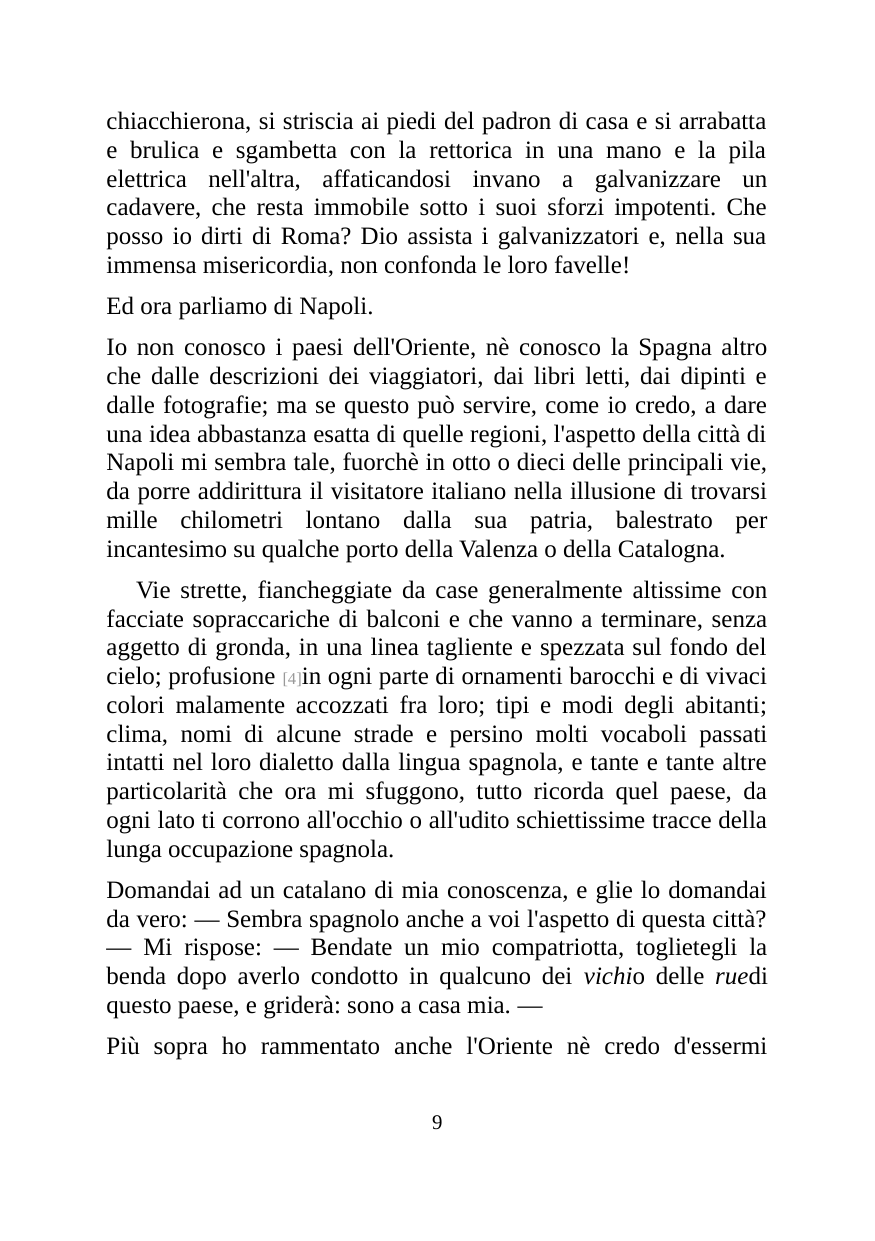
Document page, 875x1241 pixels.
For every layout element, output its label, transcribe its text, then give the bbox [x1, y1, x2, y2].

text Io non conosco i paesi dell'Oriente, nè conosco la Spagna altro che dalle descrizioni dei viaggiatori, dai libri letti, dai dipinti e dalle fotografie; ma se questo può servire, come io credo, a dare una idea abbastanza esatta di quelle regioni, l'aspetto della città di Napoli mi sembra tale, fuorchè in otto o dieci delle principali vie, da porre addirittura il visitatore italiano nella illusione di trovarsi mille chilometri lontano dalla sua patria, balestrato per incantesimo su qualche porto della Valenza o della Catalogna. [106, 332, 768, 562]
text Domandai ad un catalano di mia conoscenza, e glie lo domandai da vero: ― Sembra spagnolo anche a voi l'aspetto di questa città? ― Mi rispose: ― Bendate un mio compatriotta, toglietegli la benda dopo averlo condotto in qualcuno dei vichio delle ruedi questo paese, e griderà: sono a casa mia. ― [106, 875, 768, 1019]
text Più sopra ho rammentato anche l'Oriente nè credo d'essermi [106, 1031, 768, 1060]
text Vie strette, fiancheggiate da case generalmente altissime con facciate sopraccariche di balconi e che vanno a terminare, senza aggetto di gronda, in una linea tagliente e spezzata sul fondo del cielo; profusione [4]in ogni parte di ornamenti barocchi e di vivaci colori malamente accozzati fra loro; tipi e modi degli abitanti; clima, nomi di alcune strade e persino molti vocaboli passati intatti nel loro dialetto dalla lingua spagnola, e tante e tante altre particolarità che ora mi sfuggono, tutto ricorda quel paese, da ogni lato ti corrono all'occhio o all'udito schiettissime tracce della lunga occupazione spagnola. [106, 575, 768, 862]
text chiacchierona, si striscia ai piedi del padron di casa e si arrabatta e brulica e sgambetta con la rettorica in una mano e la pila elettrica nell'altra, affaticandosi invano a galvanizzare un cadavere, che resta immobile sotto i suoi sforzi impotenti. Che posso io dirti di Roma? Dio assista i galvanizzatori e, nella sua immensa misericordia, non confonda le loro favelle! [106, 106, 768, 279]
text Ed ora parliamo di Napoli. [106, 291, 768, 320]
